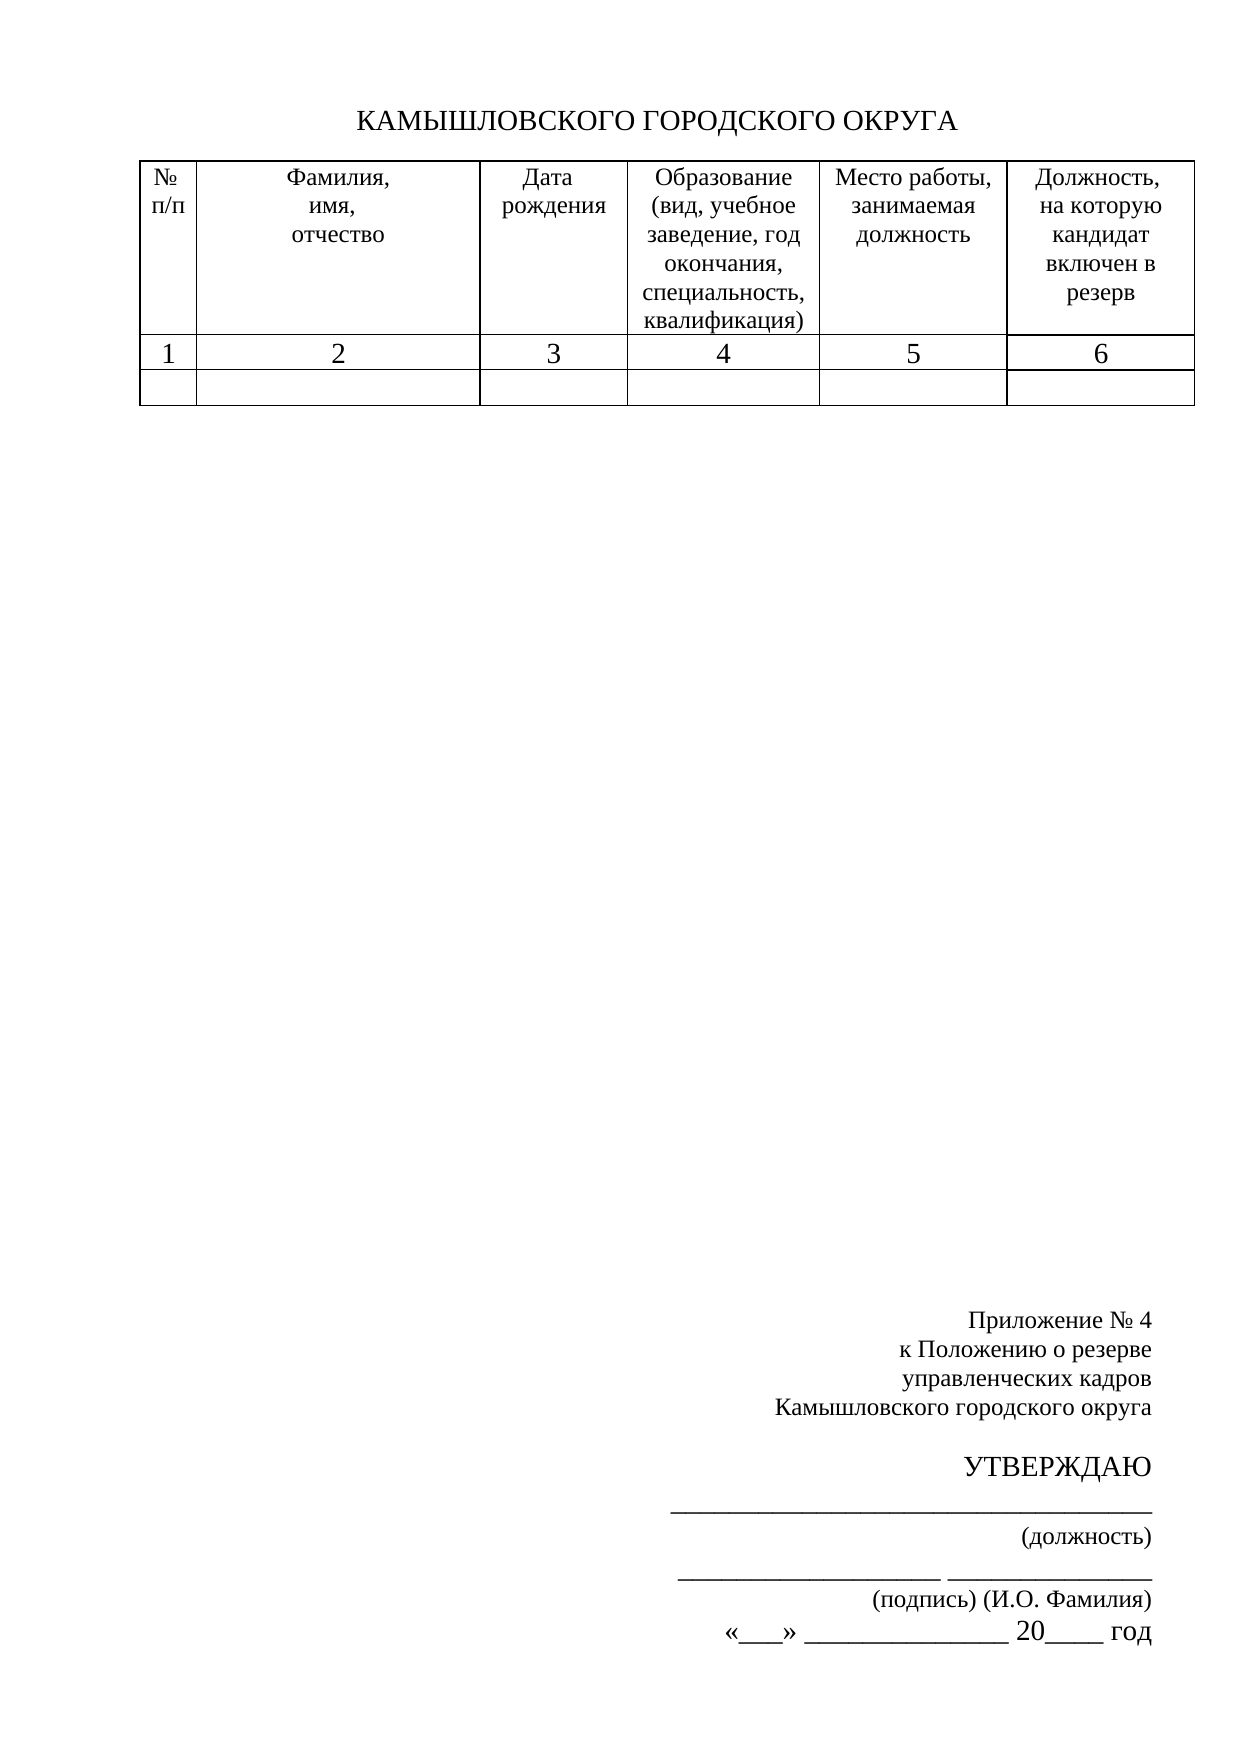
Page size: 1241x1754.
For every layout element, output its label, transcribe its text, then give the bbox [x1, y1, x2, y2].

text (должность) [162, 1517, 1152, 1550]
table_header Место работы, занимаемая должность [820, 162, 1006, 334]
table_header Дата рождения [481, 162, 627, 334]
table_cell [197, 370, 479, 404]
table_cell [481, 370, 627, 404]
table_cell [628, 370, 819, 404]
text __________________ ______________ [162, 1550, 1152, 1584]
text _________________________________ [162, 1483, 1152, 1517]
text к Положению о резерве [162, 1334, 1152, 1363]
text Приложение № 4 [162, 1305, 1152, 1334]
table_header Должность, на которую кандидат включен в резерв [1008, 162, 1194, 334]
table_cell [1008, 371, 1194, 404]
table_cell 1 [141, 335, 196, 369]
text Камышловского городского округа [162, 1392, 1152, 1421]
text (подпись) (И.О. Фамилия) [162, 1584, 1152, 1613]
text КАМЫШЛОВСКОГО ГОРОДСКОГО ОКРУГА [162, 103, 1152, 136]
table_cell [141, 370, 196, 404]
table_header Фамилия, имя, отчество [197, 162, 479, 334]
table_cell 4 [628, 335, 819, 369]
text «___» ______________ 20____ год [162, 1613, 1152, 1646]
table_cell [820, 370, 1006, 404]
table_cell 2 [197, 335, 479, 369]
table_header Образование (вид, учебное заведение, год окончания, специальность, квалификация) [628, 162, 819, 334]
text управленческих кадров [162, 1363, 1152, 1392]
table_cell 6 [1008, 336, 1194, 369]
table_cell 5 [820, 335, 1006, 369]
text УТВЕРЖДАЮ [162, 1449, 1152, 1483]
table_header № п/п [141, 162, 196, 334]
table_cell 3 [481, 335, 627, 369]
